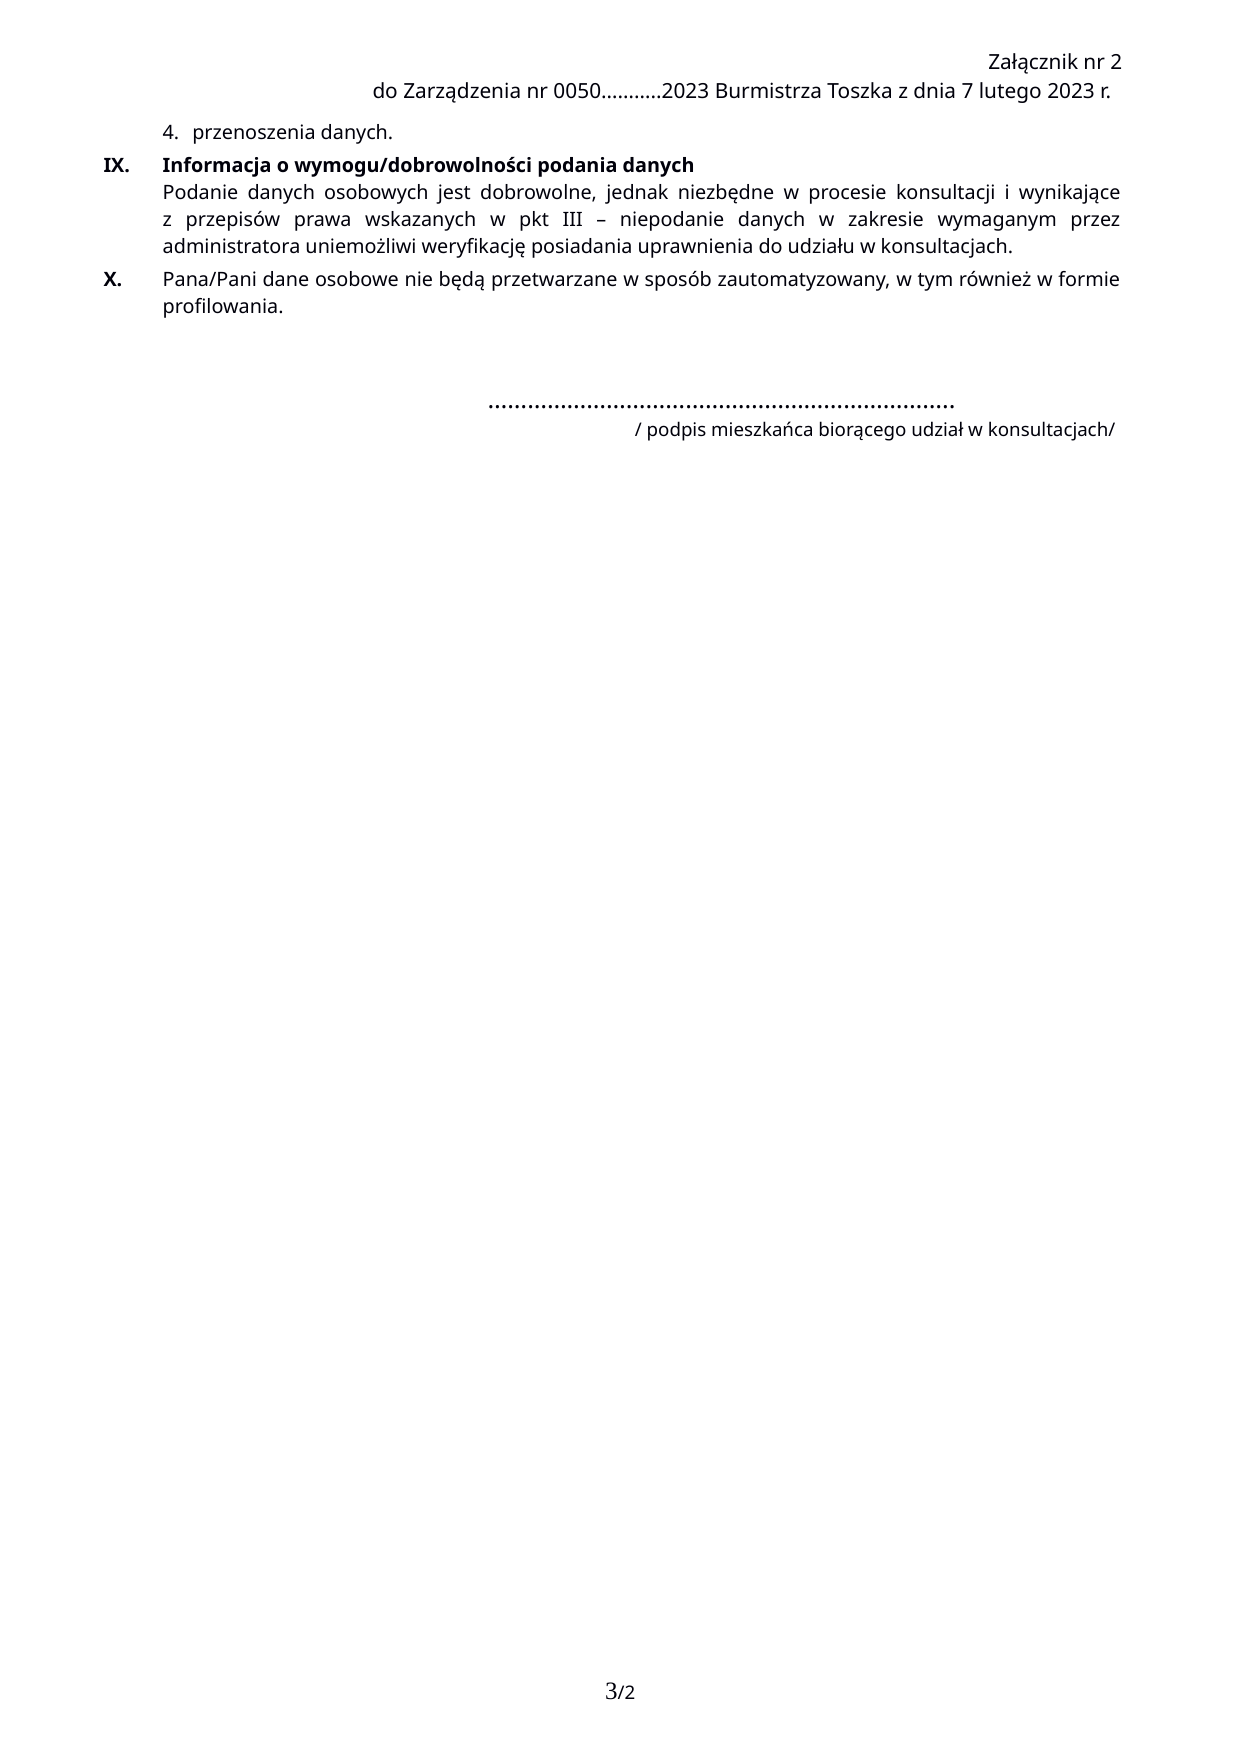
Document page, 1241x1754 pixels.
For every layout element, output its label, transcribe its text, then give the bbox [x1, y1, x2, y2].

list Pana/Pani dane osobowe nie będą przetwarzane w sposób zautomatyzowany, w tym również w formie profilowania. [103, 266, 1122, 319]
text …………………………………………………………….. [487, 382, 1122, 416]
list Podanie danych osobowych jest dobrowolne, jednak niezbędne w procesie konsultacji i wynikające z przepisów prawa wskazanych w pkt III – niepodanie danych w zakresie wymaganym przez administratora uniemożliwi weryfikację posiadania uprawnienia do udziału w konsultacjach. [162, 178, 1122, 259]
text / podpis mieszkańca biorącego udział w konsultacjach/ [193, 416, 1122, 442]
list przenoszenia danych. [162, 118, 1122, 145]
list Informacja o wymogu/dobrowolności podania danych [103, 151, 1122, 178]
